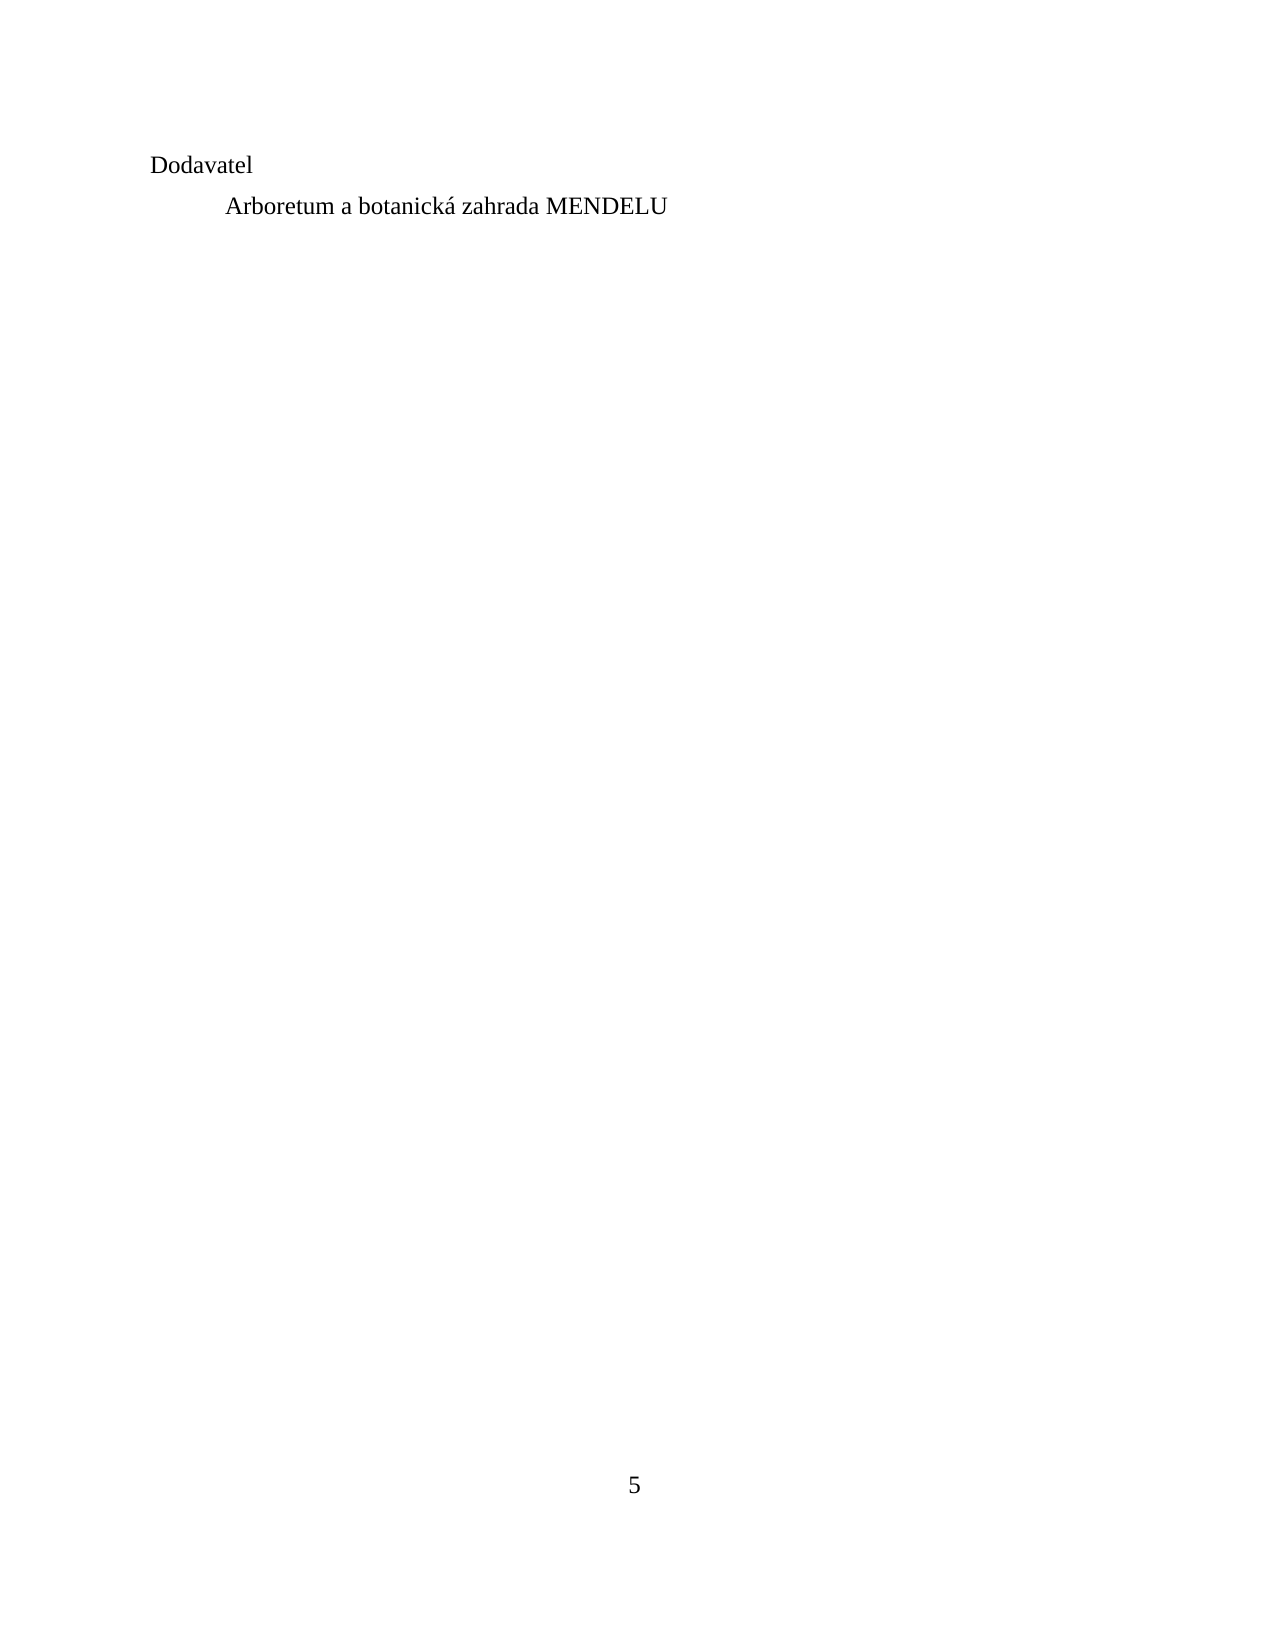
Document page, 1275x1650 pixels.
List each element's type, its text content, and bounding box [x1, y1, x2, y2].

text Arboretum a botanická zahrada MENDELU [225, 191, 1125, 219]
text Dodavatel [150, 150, 1125, 179]
